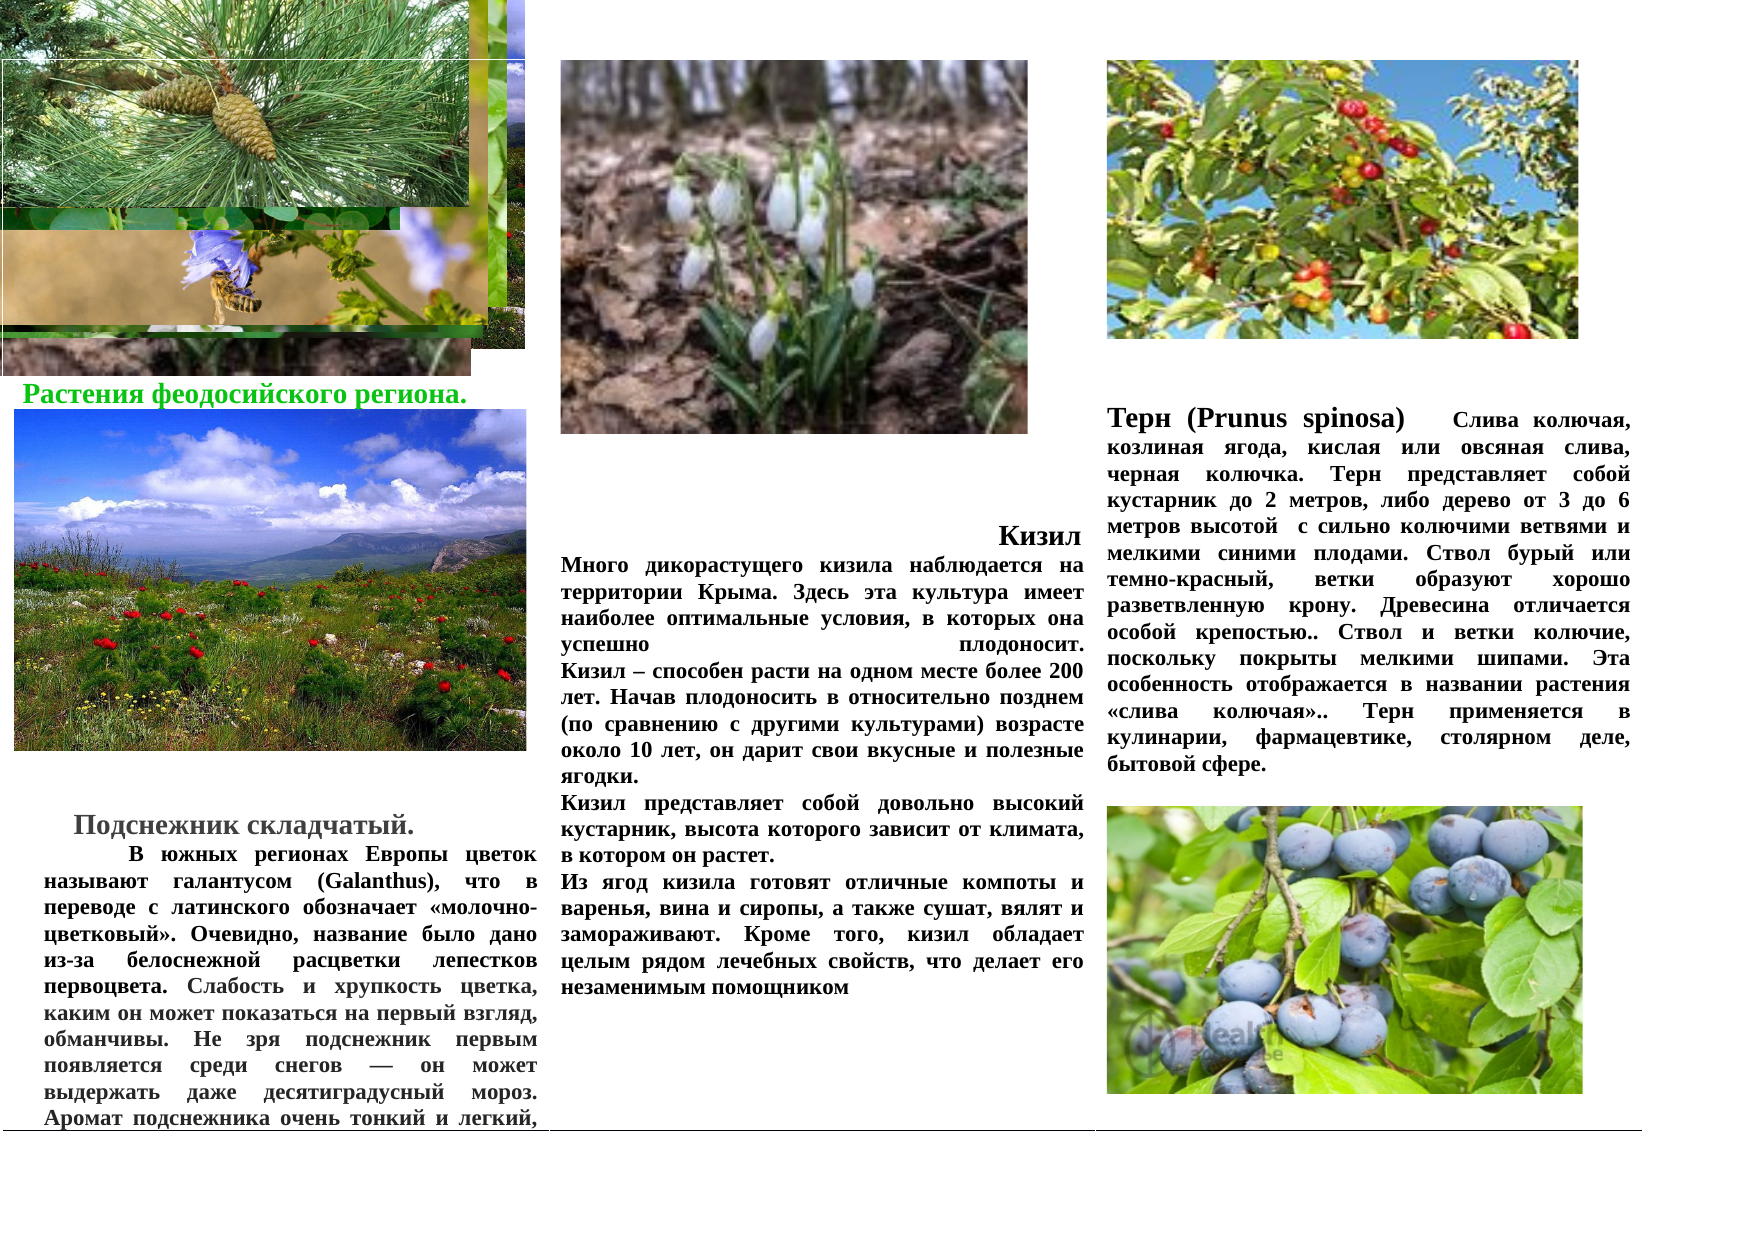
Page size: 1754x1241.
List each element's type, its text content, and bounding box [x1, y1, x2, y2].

picture [560, 60, 1028, 434]
table_header Терн (Prunus spinosa) Слива колючая, козлиная ягода, кислая или овсяная слива, черная колючка. Терн представляет собой кустарник до 2 метров, либо дерево от 3 до 6 метров высотой с сильно колючими ветвями и мелкими синими плодами. Ствол бурый или темно-красный, ветки образуют хорошо разветвленную крону. Древесина отличается особой крепостью.. Ствол и ветки колючие, поскольку покрыты мелкими шипами. Эта особенность отображается в названии растения «слива колючая».. Терн применяется в кулинарии, фармацевтике, столярном деле, бытовой сфере. [1096, 60, 1642, 1130]
table_header Растения феодосийского региона. Подснежник складчатый. В южных регионах Европы цветок называют галантусом (Galanthus), что в переводе с латинского обозначает «молочно-цветковый». Очевидно, название было дано из-за белоснежной расцветки лепестков первоцвета. Слабость и хрупкость цветка, каким он может показаться на первый взгляд, обманчивы. Не зря подснежник первым появляется среди снегов — он может выдержать даже десятиградусный мороз. Аромат подснежника очень тонкий и легкий, [3, 60, 549, 1130]
picture [3, 60, 525, 376]
picture [1106, 60, 1579, 339]
picture [1106, 806, 1583, 1094]
picture [0, 0, 525, 376]
picture [14, 409, 527, 751]
table_header Кизил Много дикорастущего кизила наблюдается на территории Крыма. Здесь эта культура имеет наиболее оптимальные условия, в которых она успешно плодоносит. Кизил – способен расти на одном месте более 200 лет. Начав плодоносить в относительно позднем (по сравнению с другими культурами) возрасте около 10 лет, он дарит свои вкусные и полезные ягодки. Кизил представляет собой довольно высокий кустарник, высота которого зависит от климата, в котором он растет. Из ягод кизила готовят отличные компоты и варенья, вина и сиропы, а также сушат, вялят и замораживают. Кроме того, кизил обладает целым рядом лечебных свойств, что делает его незаменимым помощником [550, 60, 1095, 1130]
